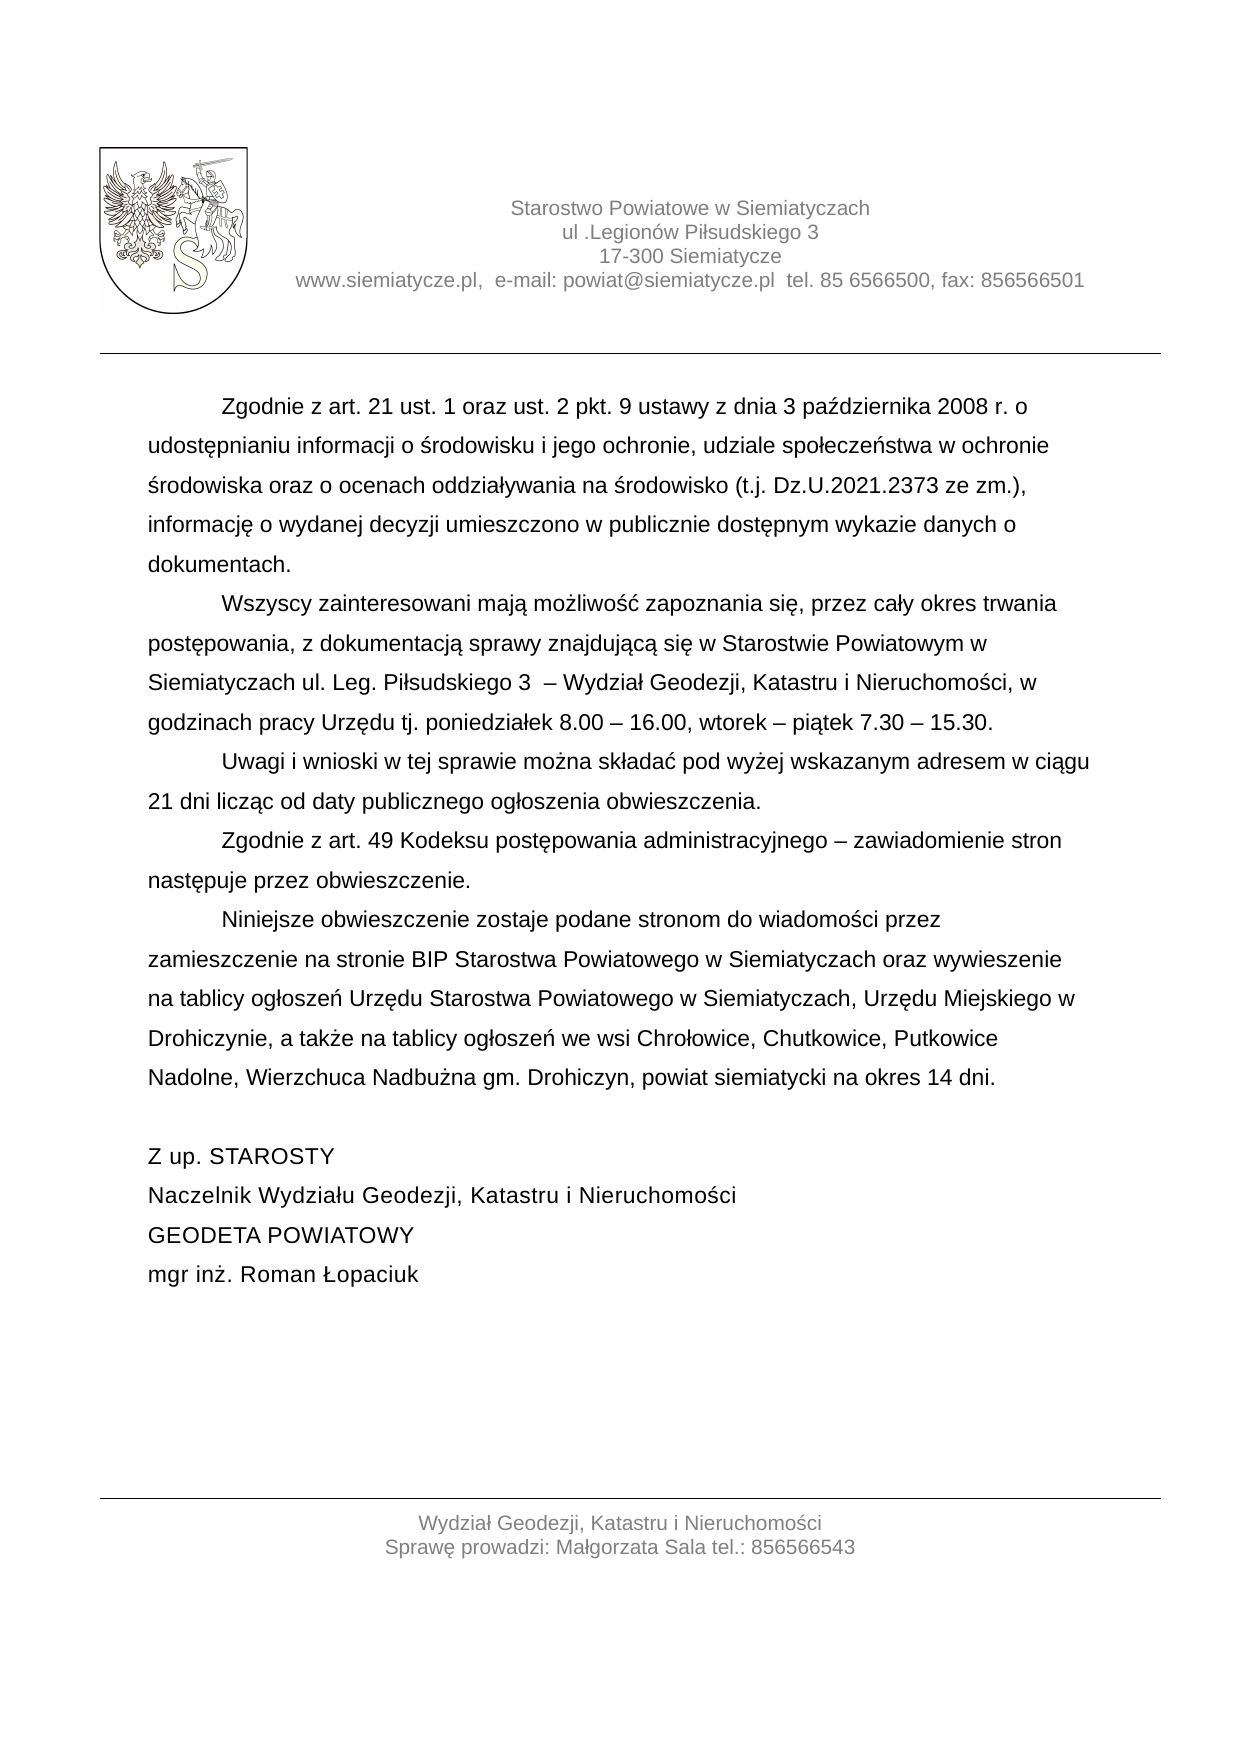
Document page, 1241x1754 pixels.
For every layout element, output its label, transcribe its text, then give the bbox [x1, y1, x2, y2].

text Zgodnie z art. 21 ust. 1 oraz ust. 2 pkt. 9 ustawy z dnia 3 października 2008 r. o udostępnianiu informacji o środowisku i jego ochronie, udziale społeczeństwa w ochronie środowiska oraz o ocenach oddziaływania na środowisko (t.j. Dz.U.2021.2373 ze zm.), informację o wydanej decyzji umieszczono w publicznie dostępnym wykazie danych o dokumentach. [148, 393, 1093, 577]
text GEODETA POWIATOWY [148, 1222, 1093, 1248]
text Naczelnik Wydziału Geodezji, Katastru i Nieruchomości [148, 1182, 1093, 1209]
text Niniejsze obwieszczenie zostaje podane stronom do wiadomości przez zamieszczenie na stronie BIP Starostwa Powiatowego w Siemiatyczach oraz wywieszenie na tablicy ogłoszeń Urzędu Starostwa Powiatowego w Siemiatyczach, Urzędu Miejskiego w Drohiczynie, a także na tablicy ogłoszeń we wsi Chrołowice, Chutkowice, Putkowice Nadolne, Wierzchuca Nadbużna gm. Drohiczyn, powiat siemiatycki na okres 14 dni. [148, 906, 1093, 1090]
text Uwagi i wnioski w tej sprawie można składać pod wyżej wskazanym adresem w ciągu 21 dni licząc od daty publicznego ogłoszenia obwieszczenia. [148, 748, 1093, 814]
text Z up. STAROSTY [148, 1143, 1093, 1169]
text Zgodnie z art. 49 Kodeksu postępowania administracyjnego – zawiadomienie stron następuje przez obwieszczenie. [148, 827, 1093, 893]
text mgr inż. Roman Łopaciuk [148, 1261, 1093, 1288]
picture [99, 147, 248, 314]
text Wszyscy zainteresowani mają możliwość zapoznania się, przez cały okres trwania postępowania, z dokumentacją sprawy znajdującą się w Starostwie Powiatowym w Siemiatyczach ul. Leg. Piłsudskiego 3 – Wydział Geodezji, Katastru i Nieruchomości, w godzinach pracy Urzędu tj. poniedziałek 8.00 – 16.00, wtorek – piątek 7.30 – 15.30. [148, 590, 1093, 735]
